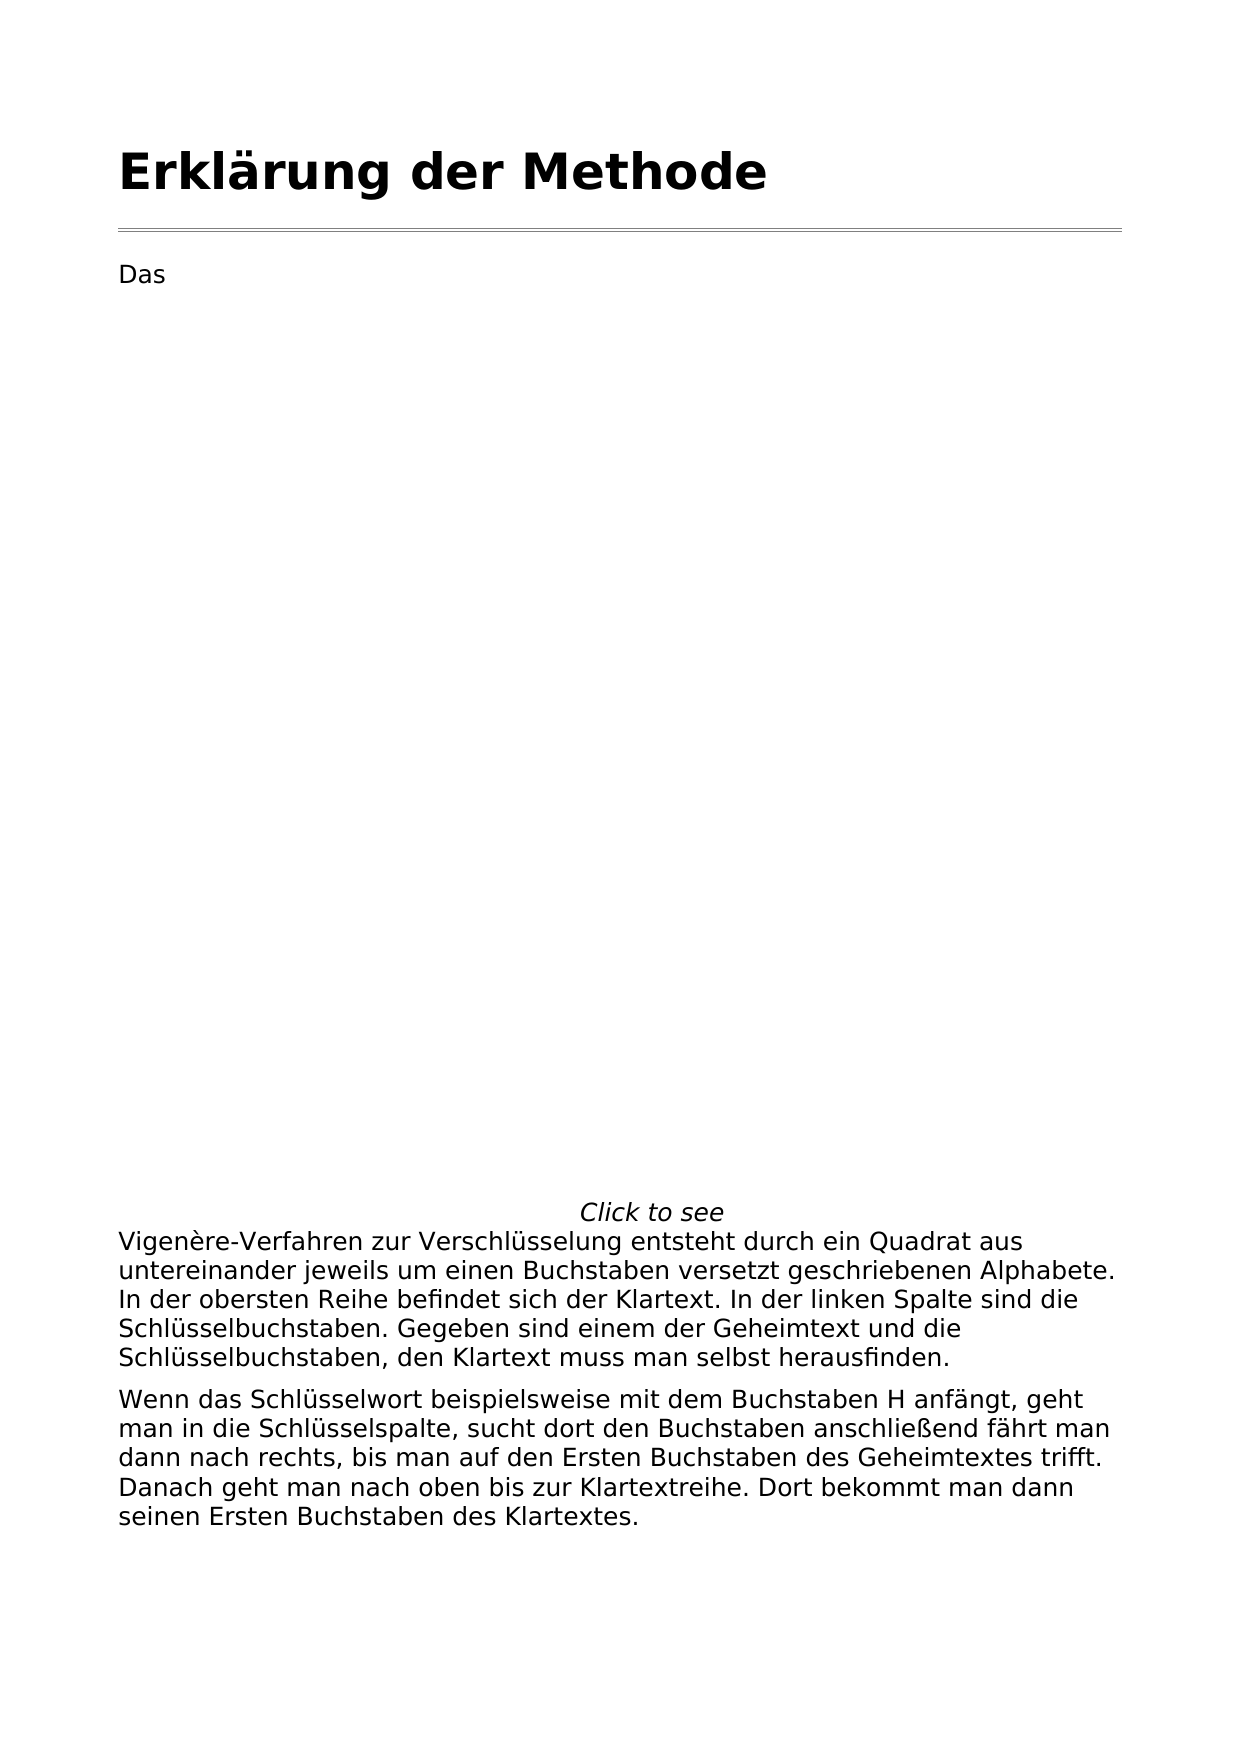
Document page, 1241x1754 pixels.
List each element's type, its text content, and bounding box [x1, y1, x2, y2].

text Click to see [184, 273, 1122, 1227]
subtitle Erklärung der Methode [118, 143, 1122, 201]
text Wenn das Schlüsselwort beispielsweise mit dem Buchstaben H anfängt, geht man in die Schlüsselspalte, sucht dort den Buchstaben anschließend fährt man dann nach rechts, bis man auf den Ersten Buchstaben des Geheimtextes trifft. Danach geht man nach oben bis zur Klartextreihe. Dort bekommt man dann seinen Ersten Buchstaben des Klartextes. [118, 1385, 1122, 1531]
text Das Vigenère-Verfahren zur Verschlüsselung entsteht durch ein Quadrat aus untereinander jeweils um einen Buchstaben versetzt geschriebenen Alphabete. In der obersten Reihe befindet sich der Klartext. In der linken Spalte sind die Schlüsselbuchstaben. Gegeben sind einem der Geheimtext und die Schlüsselbuchstaben, den Klartext muss man selbst herausfinden. [118, 260, 1122, 1373]
